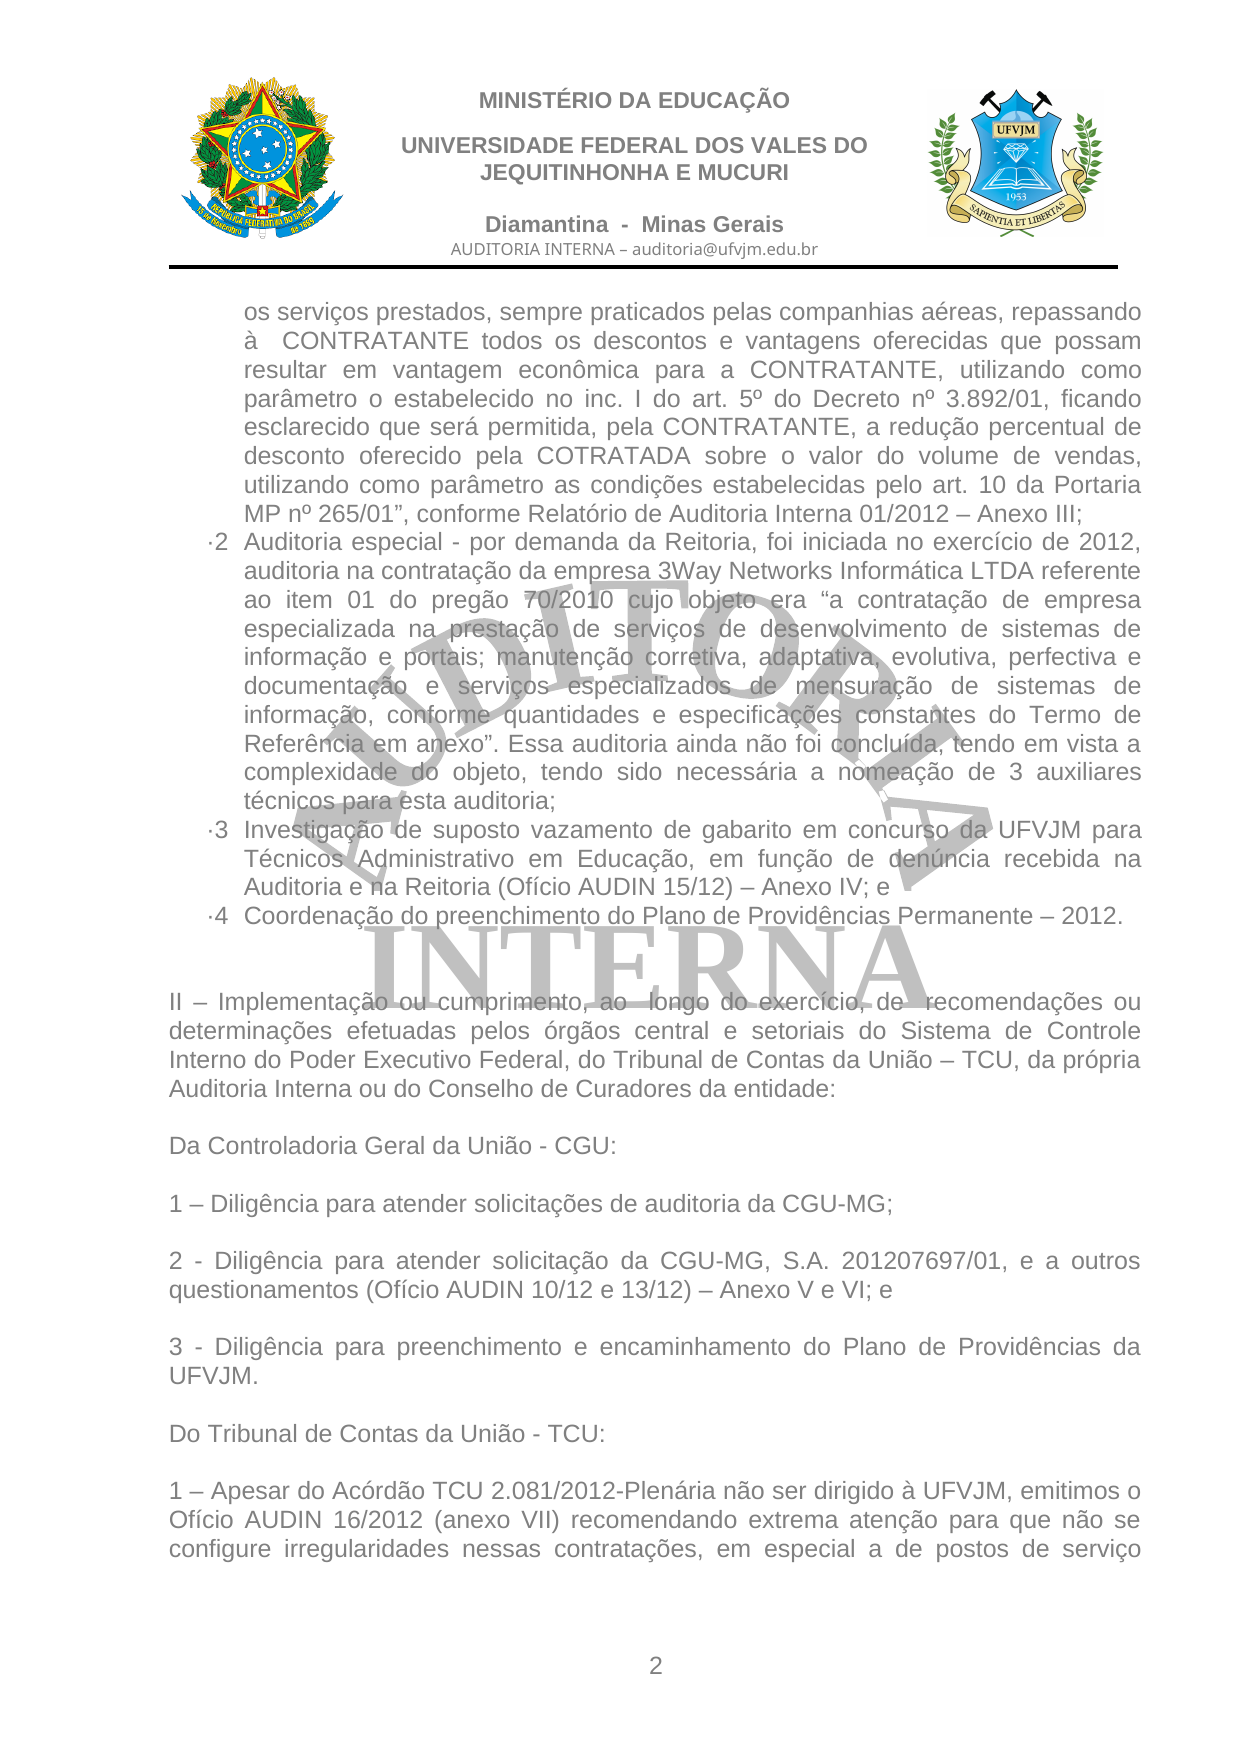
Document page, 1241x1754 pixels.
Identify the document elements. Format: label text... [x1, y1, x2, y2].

list Investigação de suposto vazamento de gabarito em concurso da UFVJM para Técnicos Administrativo em Educação, em função de denúncia recebida na Auditoria e na Reitoria (Ofício AUDIN 15/12) – Anexo IV; e [355, 815, 927, 891]
text 1 – Apesar do Acórdão TCU 2.081/2012-Plenária não ser dirigido à UFVJM, emitimos o Ofício AUDIN 16/2012 (anexo VII) recomendando extrema atenção para que não se configure irregularidades nessas contratações, em especial a de postos de serviço [168, 1476, 1143, 1562]
text 2 - Diligência para atender solicitação da CGU-MG, S.A. 201207697/01, e a outros questionamentos (Ofício AUDIN 10/12 e 13/12) – Anexo V e VI; e [168, 1246, 1143, 1303]
list os serviços prestados, sempre praticados pelas companhias aéreas, repassando à CONTRATANTE todos os descontos e vantagens oferecidas que possam resultar em vantagem econômica para a CONTRATANTE, utilizando como parâmetro o estabelecido no inc. I do art. 5º do Decreto nº 3.892/01, ficando esclarecido que será permitida, pela CONTRATANTE, a redução percentual de desconto oferecido pela COTRATADA sobre o valor do volume de vendas, utilizando como parâmetro as condições estabelecidas pelo art. 10 da Portaria MP nº 265/01”, conforme Relatório de Auditoria Interna 01/2012 – Anexo III; [206, 297, 1143, 527]
text II – Implementação ou cumprimento, ao longo do exercício, de recomendações ou determinações efetuadas pelos órgãos central e setoriais do Sistema de Controle Interno do Poder Executivo Federal, do Tribunal de Contas da União – TCU, da própria Auditoria Interna ou do Conselho de Curadores da entidade: [168, 987, 1143, 1102]
text Da Controladoria Geral da União - CGU: [168, 1131, 1143, 1160]
text Do Tribunal de Contas da União - TCU: [168, 1418, 1143, 1447]
text 1 – Diligência para atender solicitações de auditoria da CGU-MG; [168, 1188, 1143, 1217]
list Investigação de suposto vazamento de gabarito em concurso da UFVJM para Técnicos Administrativo em Educação, em função de denúncia recebida na Auditoria e na Reitoria (Ofício AUDIN 15/12) – Anexo IV; e [912, 815, 1143, 901]
list Auditoria especial - por demanda da Reitoria, foi iniciada no exercício de 2012, auditoria na contratação da empresa 3Way Networks Informática LTDA referente ao item 01 do pregão 70/2010 cujo objeto era “a contratação de empresa especializada na prestação de serviços de desenvolvimento de sistemas de informação e portais; manutenção corretiva, adaptativa, evolutiva, perfectiva e documentação e serviços especializados de mensuração de sistemas de informação, conforme quantidades e especificações constantes do Termo de Referência em anexo”. Essa auditoria ainda não foi concluída, tendo em vista a complexidade do objeto, tendo sido necessária a nomeação de 3 auxiliares técnicos para esta auditoria; [206, 527, 1143, 815]
list Investigação de suposto vazamento de gabarito em concurso da UFVJM para Técnicos Administrativo em Educação, em função de denúncia recebida na Auditoria e na Reitoria (Ofício AUDIN 15/12) – Anexo IV; e [206, 815, 372, 901]
text 3 - Diligência para preenchimento e encaminhamento do Plano de Providências da UFVJM. [168, 1332, 1143, 1390]
list Coordenação do preenchimento do Plano de Providências Permanente – 2012. [992, 901, 1143, 930]
list Coordenação do preenchimento do Plano de Providências Permanente – 2012. [206, 901, 306, 930]
picture [176, 72, 349, 243]
picture [927, 89, 1104, 237]
